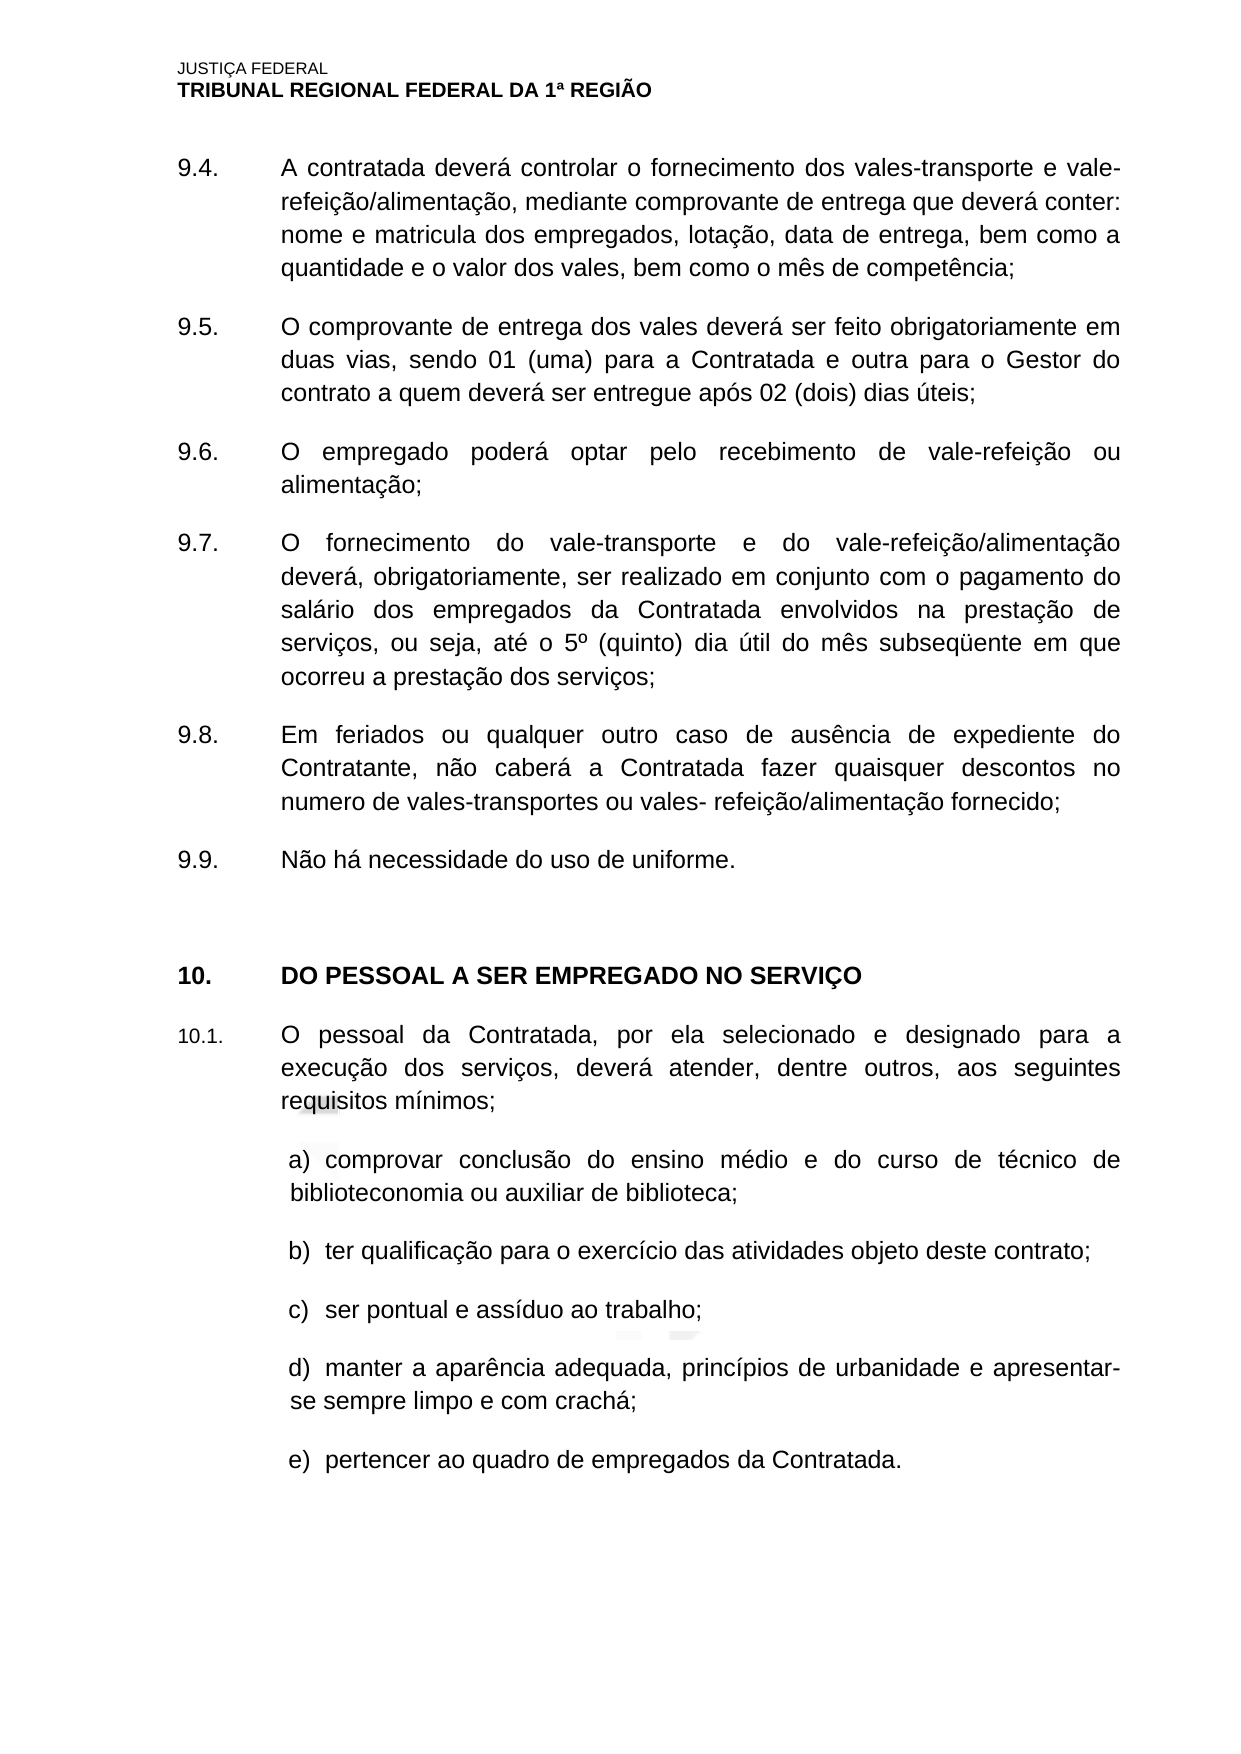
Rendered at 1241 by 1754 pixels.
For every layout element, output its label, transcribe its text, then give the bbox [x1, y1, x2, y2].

list ter qualificação para o exercício das atividades objeto deste contrato; [1020, 1233, 1122, 1266]
list O fornecimento do vale-transporte e do vale-refeição/alimentação deverá, obrigatoriamente, ser realizado em conjunto com o pagamento do salário dos empregados da Contratada envolvidos na prestação de serviços, ou seja, até o 5º (quinto) dia útil do mês subseqüente em que ocorreu a prestação dos serviços; [1022, 525, 1122, 692]
list Em feriados ou qualquer outro caso de ausência de expediente do Contratante, não caberá a Contratada fazer quaisquer descontos no numero de vales-transportes ou vales- refeição/alimentação fornecido; [1022, 717, 1122, 817]
list Em feriados ou qualquer outro caso de ausência de expediente do Contratante, não caberá a Contratada fazer quaisquer descontos no numero de vales-transportes ou vales- refeição/alimentação fornecido; [177, 717, 289, 817]
list ser pontual e assíduo ao trabalho; [1020, 1291, 1122, 1325]
list Não há necessidade do uso de uniforme. [177, 842, 289, 875]
list DO PESSOAL A SER EMPREGADO NO SERVIÇO [177, 958, 289, 991]
list O comprovante de entrega dos vales deverá ser feito obrigatoriamente em duas vias, sendo 01 (uma) para a Contratada e outra para o Gestor do contrato a quem deverá ser entregue após 02 (dois) dias úteis; [177, 308, 1122, 408]
list DO PESSOAL A SER EMPREGADO NO SERVIÇO [1022, 958, 1122, 991]
list O empregado poderá optar pelo recebimento de vale-refeição ou alimentação; [177, 433, 345, 500]
list O empregado poderá optar pelo recebimento de vale-refeição ou alimentação; [1022, 433, 1122, 500]
list O pessoal da Contratada, por ela selecionado e designado para a execução dos serviços, deverá atender, dentre outros, aos seguintes requisitos mínimos; [177, 1016, 289, 1116]
list O pessoal da Contratada, por ela selecionado e designado para a execução dos serviços, deverá atender, dentre outros, aos seguintes requisitos mínimos; [1022, 1016, 1122, 1116]
list comprovar conclusão do ensino médio e do curso de técnico de biblioteconomia ou auxiliar de biblioteca; [1020, 1141, 1122, 1208]
list Não há necessidade do uso de uniforme. [1022, 842, 1122, 875]
list pertencer ao quadro de empregados da Contratada. [288, 1441, 1122, 1475]
list manter a aparência adequada, princípios de urbanidade e apresentar-se sempre limpo e com crachá; [288, 1350, 1122, 1416]
list O fornecimento do vale-transporte e do vale-refeição/alimentação deverá, obrigatoriamente, ser realizado em conjunto com o pagamento do salário dos empregados da Contratada envolvidos na prestação de serviços, ou seja, até o 5º (quinto) dia útil do mês subseqüente em que ocorreu a prestação dos serviços; [177, 525, 345, 692]
list A contratada deverá controlar o fornecimento dos vales-transporte e vale- refeição/alimentação, mediante comprovante de entrega que deverá conter: nome e matricula dos empregados, lotação, data de entrega, bem como a quantidade e o valor dos vales, bem como o mês de competência; [177, 150, 1122, 283]
